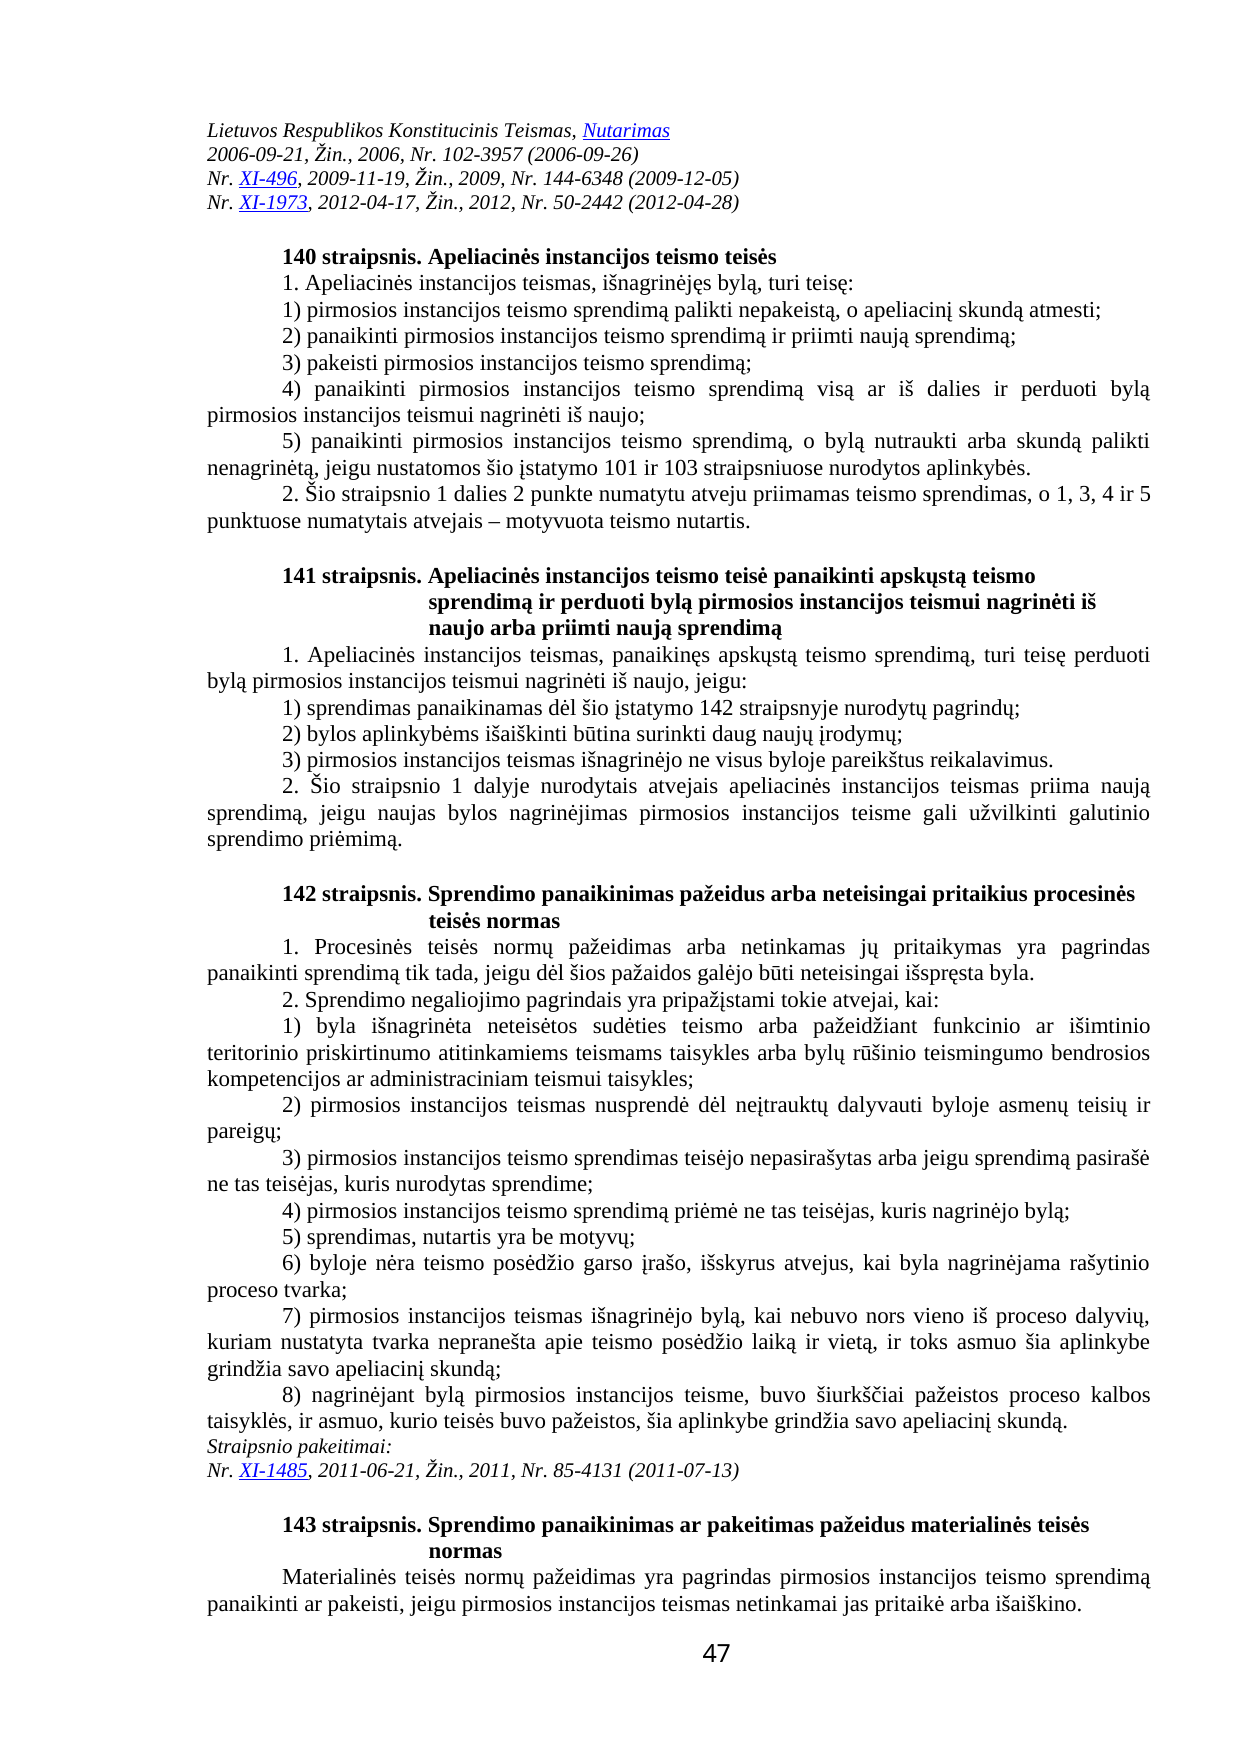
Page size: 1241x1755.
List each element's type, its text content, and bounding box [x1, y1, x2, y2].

text teisės normas [428, 907, 1152, 933]
text 3) pakeisti pirmosios instancijos teismo sprendimą; [207, 348, 1152, 375]
text 8) nagrinėjant bylą pirmosios instancijos teisme, buvo šiurkščiai pažeistos proceso kalbos taisyklės, ir asmuo, kurio teisės buvo pažeistos, šia aplinkybe grindžia savo apeliacinį skundą. [207, 1381, 1152, 1434]
text naujo arba priimti naują sprendimą [428, 614, 1152, 641]
text 7) pirmosios instancijos teismas išnagrinėjo bylą, kai nebuvo nors vieno iš proceso dalyvių, kuriam nustatyta tvarka nepranešta apie teismo posėdžio laiką ir vietą, ir toks asmuo šia aplinkybe grindžia savo apeliacinį skundą; [207, 1302, 1152, 1381]
text 2) pirmosios instancijos teismas nusprendė dėl neįtrauktų dalyvauti byloje asmenų teisių ir pareigų; [207, 1091, 1152, 1144]
text 1) byla išnagrinėta neteisėtos sudėties teismo arba pažeidžiant funkcinio ar išimtinio teritorinio priskirtinumo atitinkamiems teismams taisykles arba bylų rūšinio teismingumo bendrosios kompetencijos ar administraciniam teismui taisykles; [207, 1012, 1152, 1091]
text 141 straipsnis. Apeliacinės instancijos teismo teisė panaikinti apskųstą teismo [282, 562, 1152, 588]
text 2. Šio straipsnio 1 dalyje nurodytais atvejais apeliacinės instancijos teismas priima naują sprendimą, jeigu naujas bylos nagrinėjimas pirmosios instancijos teisme gali užvilkinti galutinio sprendimo priėmimą. [207, 773, 1152, 852]
text 142 straipsnis. Sprendimo panaikinimas pažeidus arba neteisingai pritaikius procesinės [282, 880, 1152, 907]
text 1. Apeliacinės instancijos teismas, išnagrinėjęs bylą, turi teisę: [207, 269, 1152, 296]
text normas [428, 1537, 1152, 1563]
text 5) panaikinti pirmosios instancijos teismo sprendimą, o bylą nutraukti arba skundą palikti nenagrinėtą, jeigu nustatomos šio įstatymo 101 ir 103 straipsniuose nurodytos aplinkybės. [207, 428, 1152, 480]
text 3) pirmosios instancijos teismo sprendimas teisėjo nepasirašytas arba jeigu sprendimą pasirašė ne tas teisėjas, kuris nurodytas sprendime; [207, 1144, 1152, 1197]
text 4) pirmosios instancijos teismo sprendimą priėmė ne tas teisėjas, kuris nagrinėjo bylą; [207, 1197, 1152, 1223]
text Straipsnio pakeitimai: [207, 1434, 1152, 1458]
text 143 straipsnis. Sprendimo panaikinimas ar pakeitimas pažeidus materialinės teisės [282, 1511, 1152, 1537]
text Lietuvos Respublikos Konstitucinis Teismas, Nutarimas [207, 118, 1152, 142]
text 2006-09-21, Žin., 2006, Nr. 102-3957 (2006-09-26) [207, 142, 1152, 166]
text 1) pirmosios instancijos teismo sprendimą palikti nepakeistą, o apeliacinį skundą atmesti; [207, 296, 1152, 322]
text Materialinės teisės normų pažeidimas yra pagrindas pirmosios instancijos teismo sprendimą panaikinti ar pakeisti, jeigu pirmosios instancijos teismas netinkamai jas pritaikė arba išaiškino. [207, 1563, 1152, 1616]
text 140 straipsnis. Apeliacinės instancijos teismo teisės [207, 243, 1152, 269]
text 1. Apeliacinės instancijos teismas, panaikinęs apskųstą teismo sprendimą, turi teisę perduoti bylą pirmosios instancijos teismui nagrinėti iš naujo, jeigu: [207, 641, 1152, 693]
text Nr. XI-1973, 2012-04-17, Žin., 2012, Nr. 50-2442 (2012-04-28) [207, 190, 1152, 214]
text Nr. XI-1485, 2011-06-21, Žin., 2011, Nr. 85-4131 (2011-07-13) [207, 1458, 1152, 1482]
text 2. Sprendimo negaliojimo pagrindais yra pripažįstami tokie atvejai, kai: [207, 986, 1152, 1012]
text sprendimą ir perduoti bylą pirmosios instancijos teismui nagrinėti iš [428, 588, 1152, 614]
text 2. Šio straipsnio 1 dalies 2 punkte numatytu atveju priimamas teismo sprendimas, o 1, 3, 4 ir 5 punktuose numatytais atvejais – motyvuota teismo nutartis. [207, 480, 1152, 533]
text 6) byloje nėra teismo posėdžio garso įrašo, išskyrus atvejus, kai byla nagrinėjama rašytinio proceso tvarka; [207, 1249, 1152, 1302]
text 4) panaikinti pirmosios instancijos teismo sprendimą visą ar iš dalies ir perduoti bylą pirmosios instancijos teismui nagrinėti iš naujo; [207, 375, 1152, 428]
text 2) bylos aplinkybėms išaiškinti būtina surinkti daug naujų įrodymų; [207, 720, 1152, 746]
text 2) panaikinti pirmosios instancijos teismo sprendimą ir priimti naują sprendimą; [207, 322, 1152, 348]
text 5) sprendimas, nutartis yra be motyvų; [207, 1223, 1152, 1249]
text 1) sprendimas panaikinamas dėl šio įstatymo 142 straipsnyje nurodytų pagrindų; [207, 693, 1152, 720]
text Nr. XI-496, 2009-11-19, Žin., 2009, Nr. 144-6348 (2009-12-05) [207, 166, 1152, 190]
text 3) pirmosios instancijos teismas išnagrinėjo ne visus byloje pareikštus reikalavimus. [207, 746, 1152, 773]
text 1. Procesinės teisės normų pažeidimas arba netinkamas jų pritaikymas yra pagrindas panaikinti sprendimą tik tada, jeigu dėl šios pažaidos galėjo būti neteisingai išspręsta byla. [207, 933, 1152, 986]
